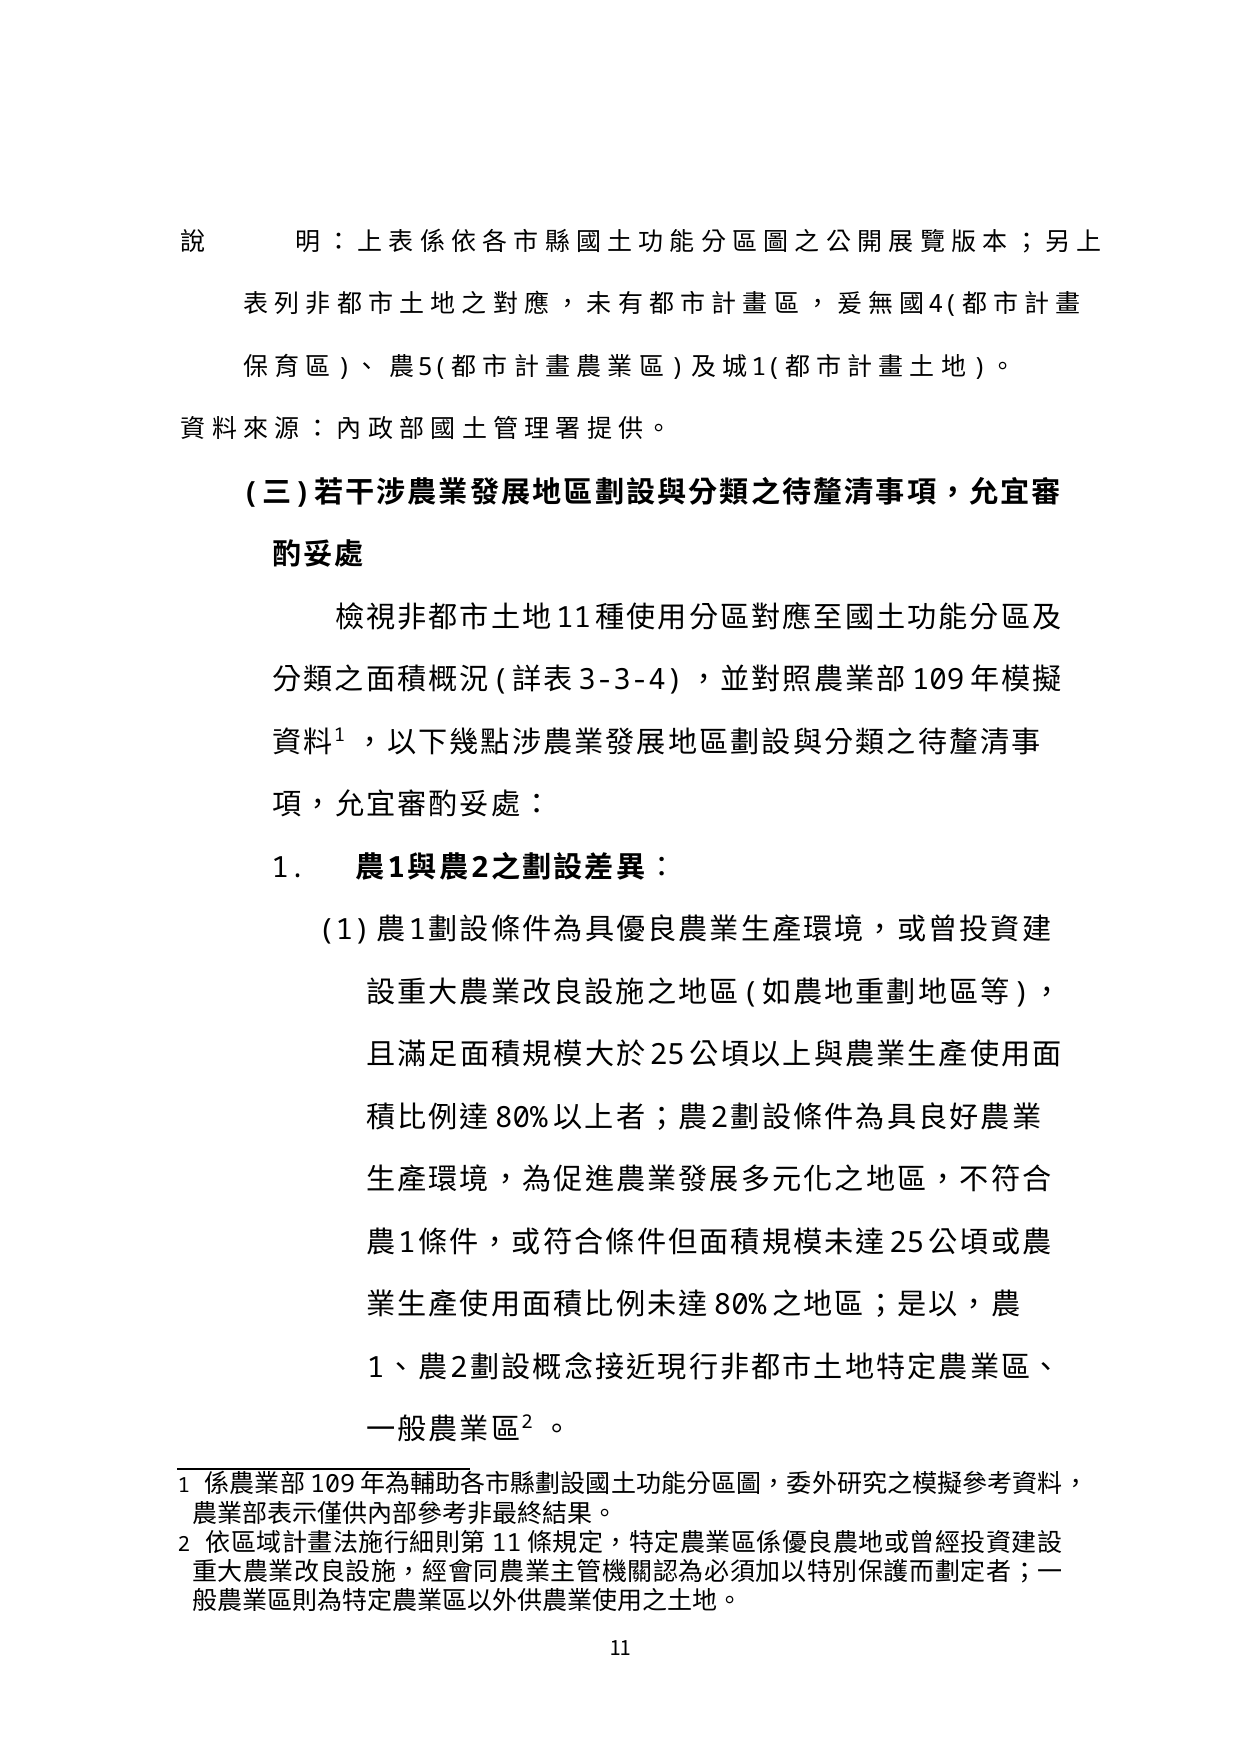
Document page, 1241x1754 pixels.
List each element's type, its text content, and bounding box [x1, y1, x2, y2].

text 依區域計畫法施行細則第11條規定，特定農業區係優良農地或曾經投資建設重大農業改良設施，經會同農業主管機關認為必須加以特別保護而劃定者；一般農業區則為特定農業區以外供農業使用之土地。 [177, 1528, 1063, 1615]
text 資料來源：內政部國土管理署提供。 [118, 385, 1152, 448]
text 係農業部109年為輔助各市縣劃設國土功能分區圖，委外研究之模擬參考資料，農業部表示僅供內部參考非最終結果。 [177, 1469, 1063, 1528]
text 檢視非都市土地11種使用分區對應至國土功能分區及分類之面積概況(詳表3-3-4)，並對照農業部109年模擬資料，以下幾點涉農業發展地區劃設與分類之待釐清事項，允宜審酌妥處： [266, 573, 1063, 823]
list 農1與農2之劃設差異： [266, 823, 1063, 885]
text (三)若干涉農業發展地區劃設與分類之待釐清事項，允宜審酌妥處 [236, 448, 1063, 573]
text (1)農1劃設條件為具優良農業生產環境，或曾投資建設重大農業改良設施之地區(如農地重劃地區等)，且滿足面積規模大於25公頃以上與農業生產使用面積比例達80%以上者；農2劃設條件為具良好農業生產環境，為促進農業發展多元化之地區，不符合農1條件，或符合條件但面積規模未達25公頃或農業生產使用面積比例未達80%之地區；是以，農1、農2劃設概念接近現行非都市土地特定農業區、一般農業區。 [311, 885, 1063, 1448]
text 說 明：上表係依各市縣國土功能分區圖之公開展覽版本；另上表列非都市土地之對應，未有都市計畫區，爰無國4(都市計畫保育區)、農5(都市計畫農業區)及城1(都市計畫土地)。 [118, 198, 1107, 385]
